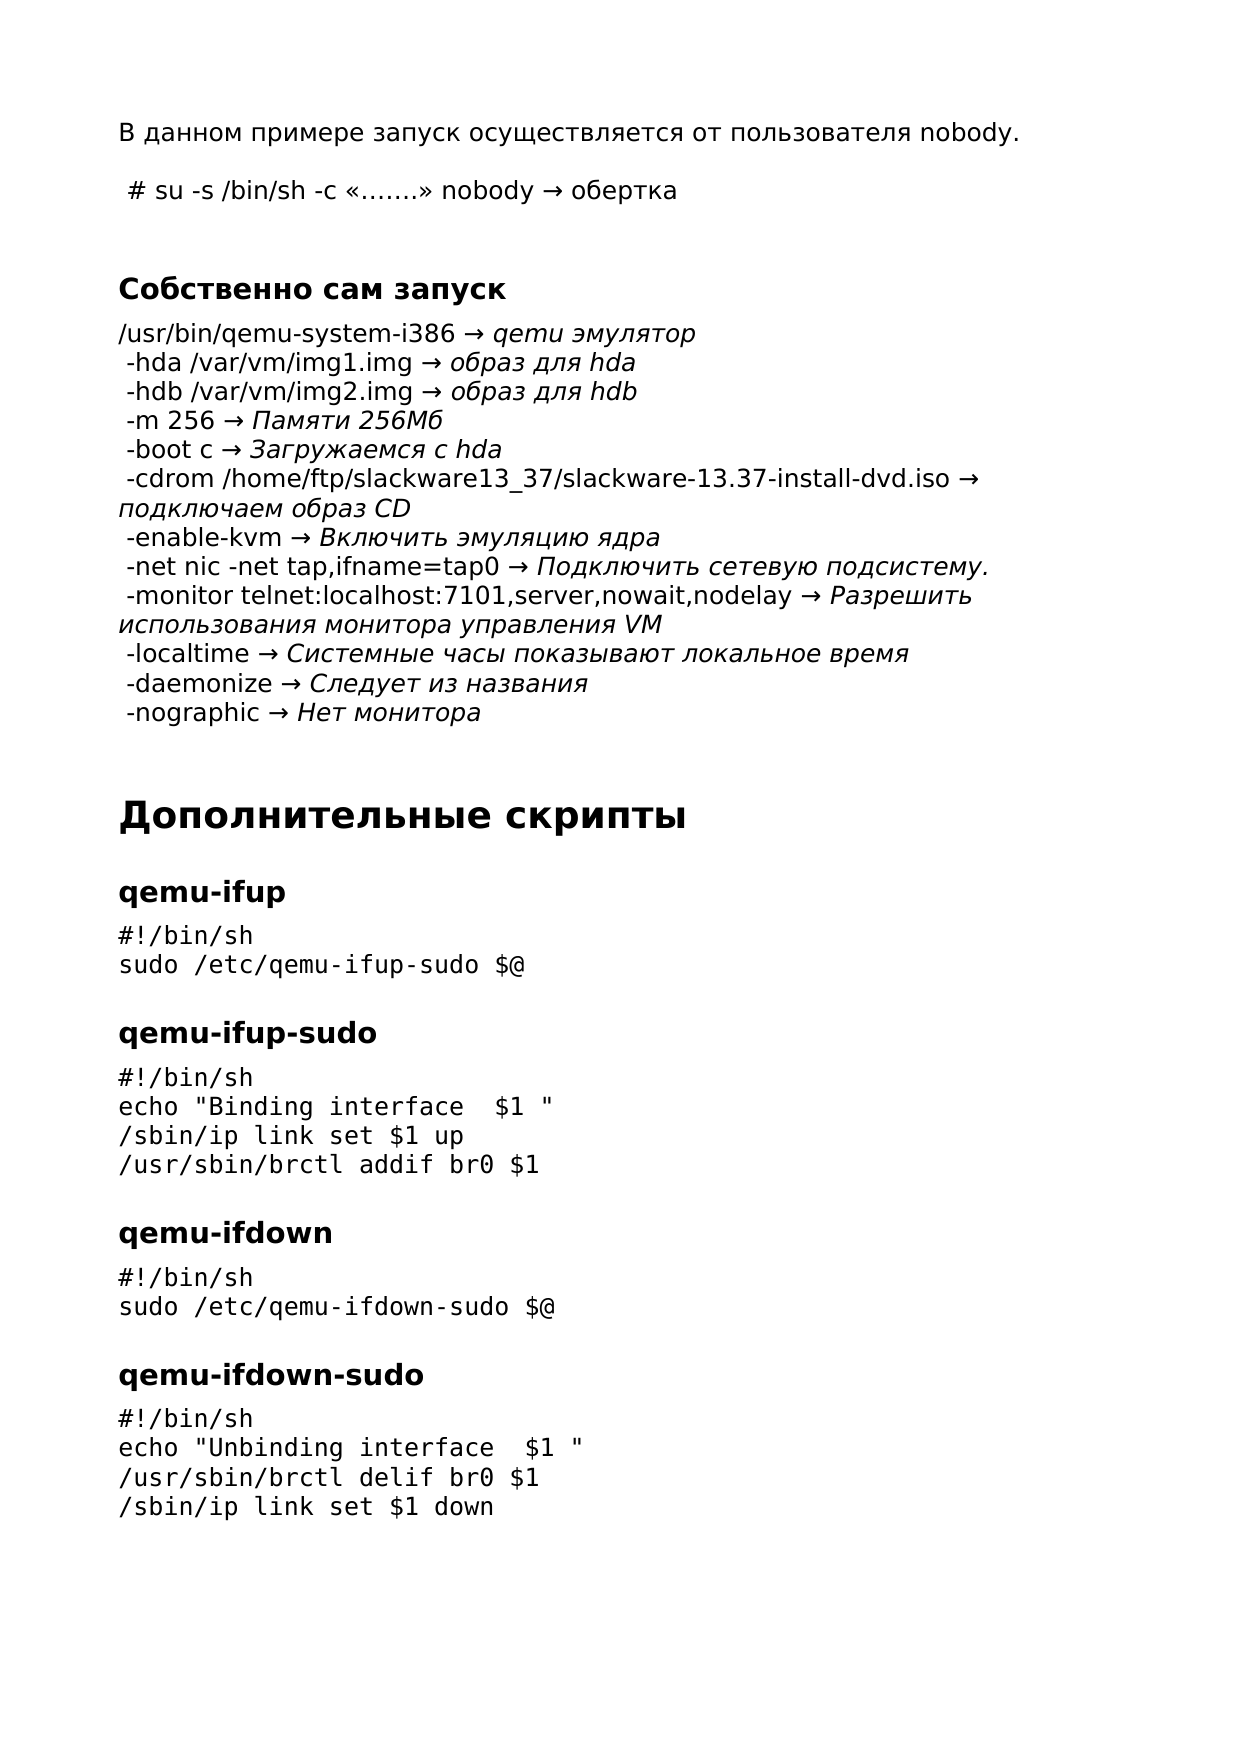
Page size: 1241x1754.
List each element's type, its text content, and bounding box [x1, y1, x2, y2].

subtitle qemu-ifdown-sudo [118, 1358, 1122, 1392]
text #!/bin/sh echo "Unbinding interface $1 " /usr/sbin/brctl delif br0 $1 /sbin/ip link set $1 down [118, 1404, 1122, 1521]
text #!/bin/sh echo "Binding interface $1 " /sbin/ip link set $1 up /usr/sbin/brctl addif br0 $1 [118, 1063, 1122, 1179]
subtitle Дополнительные скрипты [118, 794, 1122, 837]
text #!/bin/sh sudo /etc/qemu-ifdown-sudo $@ [118, 1263, 1122, 1321]
subtitle qemu-ifup [118, 875, 1122, 909]
subtitle Собственно сам запуск [118, 272, 1122, 306]
subtitle qemu-ifdown [118, 1216, 1122, 1250]
text В данном примере запуск осуществляется от пользователя nobody. # su -s /bin/sh -c «…….» nobody → обертка [118, 118, 1122, 235]
text /usr/bin/qemu-system-i386 → qemu эмулятор -hda /var/vm/img1.img → образ для hda -hdb /var/vm/img2.img → образ для hdb -m 256 → Памяти 256Мб -boot c → Загружаемся с hda -cdrom /home/ftp/slackware13_37/slackware-13.37-install-dvd.iso → подключаем образ CD -enable-kvm → Включить эмуляцию ядра -net nic -net tap,ifname=tap0 → Подключить сетевую подсистему. -monitor telnet:localhost:7101,server,nowait,nodelay → Разрешить использования монитора управления VM -localtime → Системные часы показывают локальное время -daemonize → Следует из названия -nographic → Нет монитора [118, 319, 1122, 756]
subtitle qemu-ifup-sudo [118, 1016, 1122, 1050]
text #!/bin/sh sudo /etc/qemu-ifup-sudo $@ [118, 921, 1122, 980]
